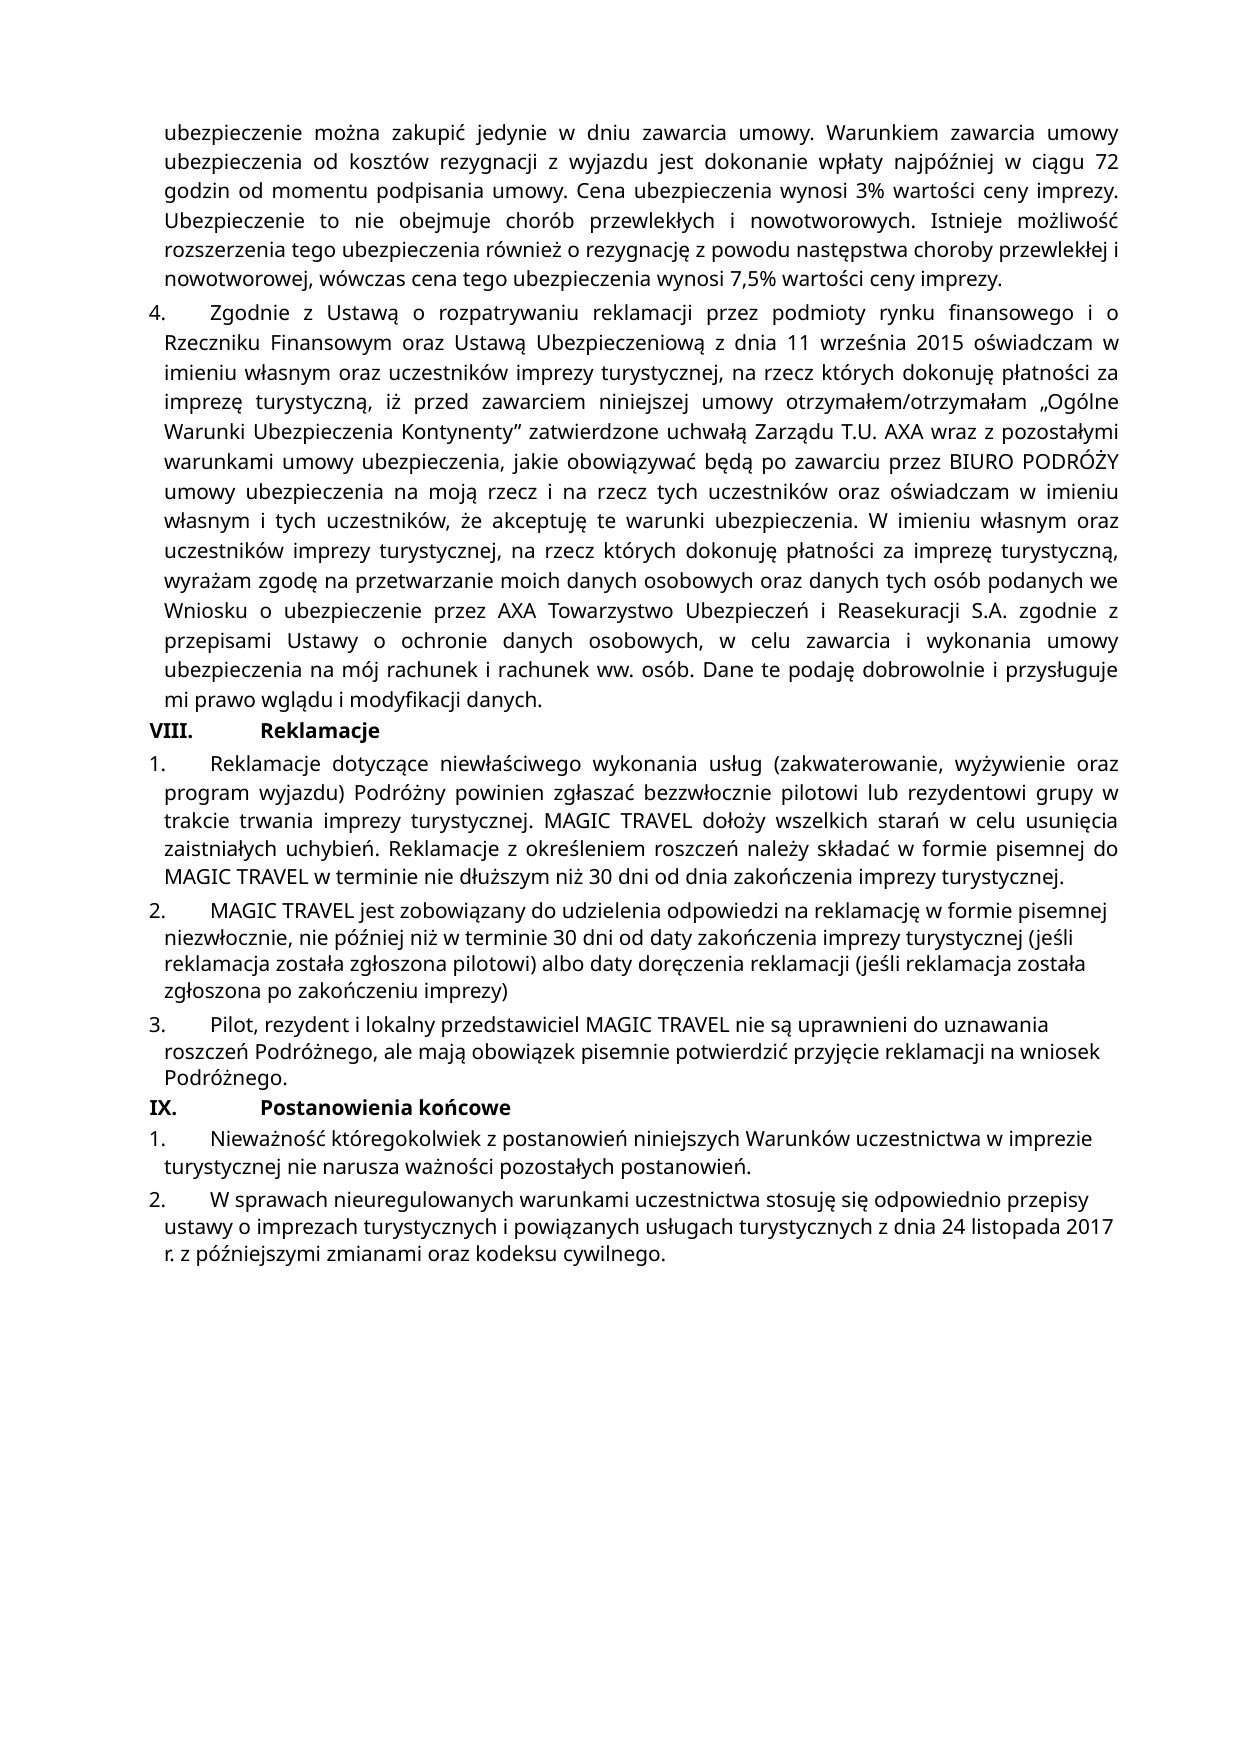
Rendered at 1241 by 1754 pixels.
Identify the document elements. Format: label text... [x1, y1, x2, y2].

list Zgodnie z Ustawą o rozpatrywaniu reklamacji przez podmioty rynku finansowego i o Rzeczniku Finansowym oraz Ustawą Ubezpieczeniową z dnia 11 września 2015 oświadczam w imieniu własnym oraz uczestników imprezy turystycznej, na rzecz których dokonuję płatności za imprezę turystyczną, iż przed zawarciem niniejszej umowy otrzymałem/otrzymałam „Ogólne Warunki Ubezpieczenia Kontynenty” zatwierdzone uchwałą Zarządu T.U. AXA wraz z pozostałymi warunkami umowy ubezpieczenia, jakie obowiązywać będą po zawarciu przez BIURO PODRÓŻY umowy ubezpieczenia na moją rzecz i na rzecz tych uczestników oraz oświadczam w imieniu własnym i tych uczestników, że akceptuję te warunki ubezpieczenia. W imieniu własnym oraz uczestników imprezy turystycznej, na rzecz których dokonuję płatności za imprezę turystyczną, wyrażam zgodę na przetwarzanie moich danych osobowych oraz danych tych osób podanych we Wniosku o ubezpieczenie przez AXA Towarzystwo Ubezpieczeń i Reasekuracji S.A. zgodnie z przepisami Ustawy o ochronie danych osobowych, w celu zawarcia i wykonania umowy ubezpieczenia na mój rachunek i rachunek ww. osób. Dane te podaję dobrowolnie i przysługuje mi prawo wglądu i modyfikacji danych. [148, 298, 1120, 714]
list MAGIC TRAVEL jest zobowiązany do udzielenia odpowiedzi na reklamację w formie pisemnej niezwłocznie, nie później niż w terminie 30 dni od daty zakończenia imprezy turystycznej (jeśli reklamacja została zgłoszona pilotowi) albo daty doręczenia reklamacji (jeśli reklamacja została zgłoszona po zakończeniu imprezy) [148, 896, 1120, 1005]
list Pilot, rezydent i lokalny przedstawiciel MAGIC TRAVEL nie są uprawnieni do uznawania roszczeń Podróżnego, ale mają obowiązek pisemnie potwierdzić przyjęcie reklamacji na wniosek Podróżnego. [148, 1010, 1120, 1092]
list W sprawach nieuregulowanych warunkami uczestnictwa stosuję się odpowiednio przepisy ustawy o imprezach turystycznych i powiązanych usługach turystycznych z dnia 24 listopada 2017 r. z późniejszymi zmianami oraz kodeksu cywilnego. [148, 1185, 1120, 1267]
text IX. Postanowienia końcowe [149, 1093, 1122, 1122]
list ubezpieczenie można zakupić jedynie w dniu zawarcia umowy. Warunkiem zawarcia umowy ubezpieczenia od kosztów rezygnacji z wyjazdu jest dokonanie wpłaty najpóźniej w ciągu 72 godzin od momentu podpisania umowy. Cena ubezpieczenia wynosi 3% wartości ceny imprezy. Ubezpieczenie to nie obejmuje chorób przewlekłych i nowotworowych. Istnieje możliwość rozszerzenia tego ubezpieczenia również o rezygnację z powodu następstwa choroby przewlekłej i nowotworowej, wówczas cena tego ubezpieczenia wynosi 7,5% wartości ceny imprezy. [148, 118, 1120, 293]
text VIII. Reklamacje [149, 716, 1122, 745]
list Nieważność któregokolwiek z postanowień niniejszych Warunków uczestnictwa w imprezie turystycznej nie narusza ważności pozostałych postanowień. [148, 1124, 1122, 1181]
list Reklamacje dotyczące niewłaściwego wykonania usług (zakwaterowanie, wyżywienie oraz program wyjazdu) Podróżny powinien zgłaszać bezzwłocznie pilotowi lub rezydentowi grupy w trakcie trwania imprezy turystycznej. MAGIC TRAVEL dołoży wszelkich starań w celu usunięcia zaistniałych uchybień. Reklamacje z określeniem roszczeń należy składać w formie pisemnej do MAGIC TRAVEL w terminie nie dłuższym niż 30 dni od dnia zakończenia imprezy turystycznej. [148, 749, 1120, 891]
